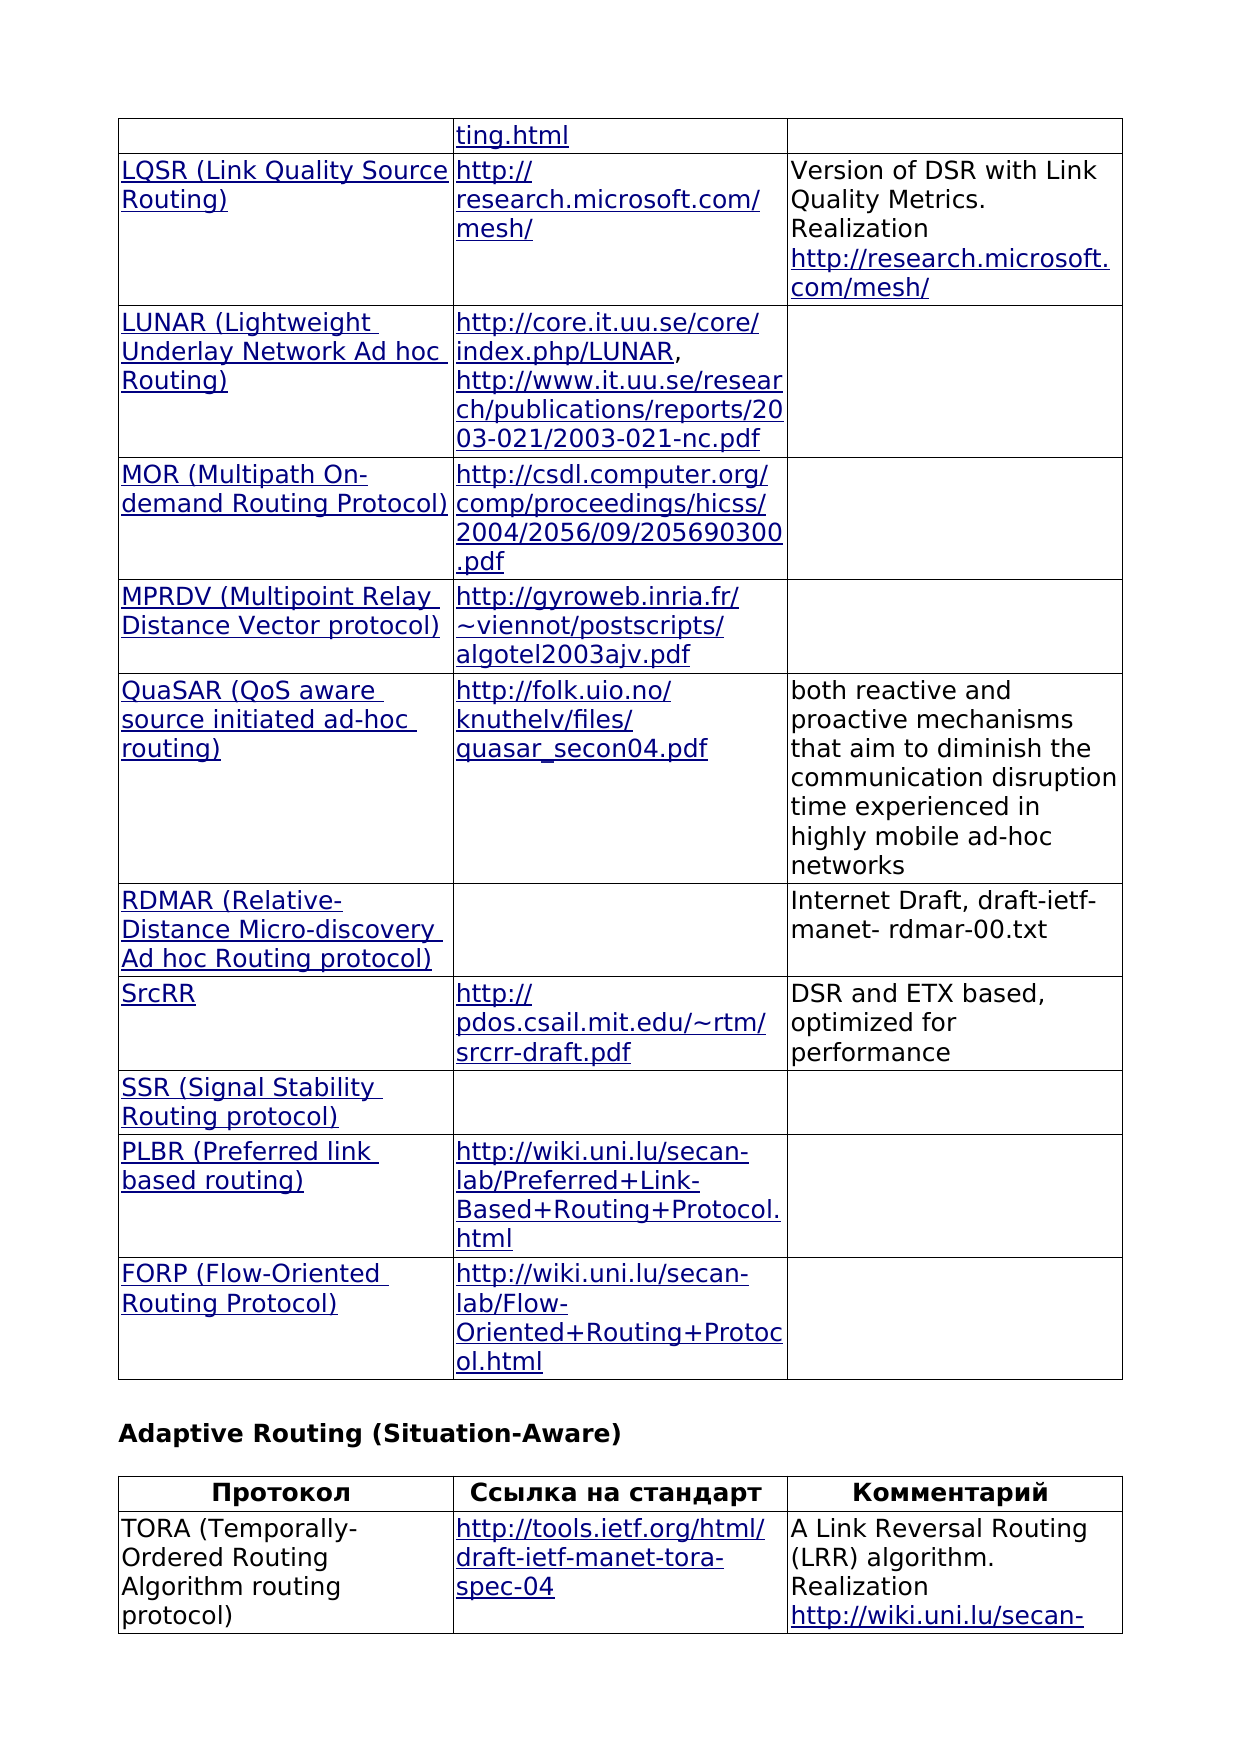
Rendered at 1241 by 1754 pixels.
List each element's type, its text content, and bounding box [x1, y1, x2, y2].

table_cell [454, 1071, 787, 1134]
table_cell SrcRR [119, 977, 453, 1070]
table_cell [788, 1258, 1122, 1379]
table_cell ting.html [454, 119, 787, 153]
table_cell [788, 580, 1122, 673]
table_cell FORP (Flow-Oriented Routing Protocol) [119, 1258, 453, 1379]
table_cell DSR and ETX based, optimized for performance [788, 977, 1122, 1070]
table_cell [119, 119, 453, 153]
table_cell [788, 119, 1122, 153]
table_cell QuaSAR (QoS aware source initiated ad-hoc routing) [119, 674, 453, 883]
table_cell Version of DSR with Link Quality Metrics. Realization http://research.microsoft.com/mesh/ [788, 154, 1122, 305]
table_cell [454, 884, 787, 976]
table_cell http://gyroweb.inria.fr/~viennot/postscripts/algotel2003ajv.pdf [454, 580, 787, 673]
table_cell http://core.it.uu.se/core/index.php/LUNAR, http://www.it.uu.se/research/publications/reports/2003-021/2003-021-nc.pdf [454, 306, 787, 457]
table_cell http://tools.ietf.org/html/draft-ietf-manet-tora-spec-04 [454, 1512, 787, 1633]
table_cell TORA (Temporally-Ordered Routing Algorithm routing protocol) [119, 1512, 453, 1633]
table_cell http://folk.uio.no/knuthelv/files/quasar_secon04.pdf [454, 674, 787, 883]
table_cell Internet Draft, draft-ietf-manet- rdmar-00.txt [788, 884, 1122, 976]
table_cell [788, 1071, 1122, 1134]
table_cell [788, 1135, 1122, 1257]
table_cell PLBR (Preferred link based routing) [119, 1135, 453, 1257]
subtitle Adaptive Routing (Situation-Aware) [118, 1419, 1122, 1448]
table_cell MPRDV (Multipoint Relay Distance Vector protocol) [119, 580, 453, 673]
table_header Протокол [119, 1477, 453, 1511]
table_cell http://wiki.uni.lu/secan-lab/Preferred+Link-Based+Routing+Protocol.html [454, 1135, 787, 1257]
table_cell http://pdos.csail.mit.edu/~rtm/srcrr-draft.pdf [454, 977, 787, 1070]
table_cell A Link Reversal Routing (LRR) algorithm. Realization http://wiki.uni.lu/secan- [788, 1512, 1122, 1633]
table_header Ссылка на стандарт [454, 1477, 787, 1511]
table_cell [788, 458, 1122, 579]
table_cell MOR (Multipath On-demand Routing Protocol) [119, 458, 453, 579]
table_cell LUNAR (Lightweight Underlay Network Ad hoc Routing) [119, 306, 453, 457]
table_cell [788, 306, 1122, 457]
table_cell http://csdl.computer.org/comp/proceedings/hicss/2004/2056/09/205690300.pdf [454, 458, 787, 579]
table_cell http://wiki.uni.lu/secan-lab/Flow-Oriented+Routing+Protocol.html [454, 1258, 787, 1379]
table_cell http://research.microsoft.com/mesh/ [454, 154, 787, 305]
table_cell LQSR (Link Quality Source Routing) [119, 154, 453, 305]
table_header Комментарий [788, 1477, 1122, 1511]
table_cell SSR (Signal Stability Routing protocol) [119, 1071, 453, 1134]
table_cell RDMAR (Relative-Distance Micro-discovery Ad hoc Routing protocol) [119, 884, 453, 976]
table_cell both reactive and proactive mechanisms that aim to diminish the communication disruption time experienced in highly mobile ad-hoc networks [788, 674, 1122, 883]
